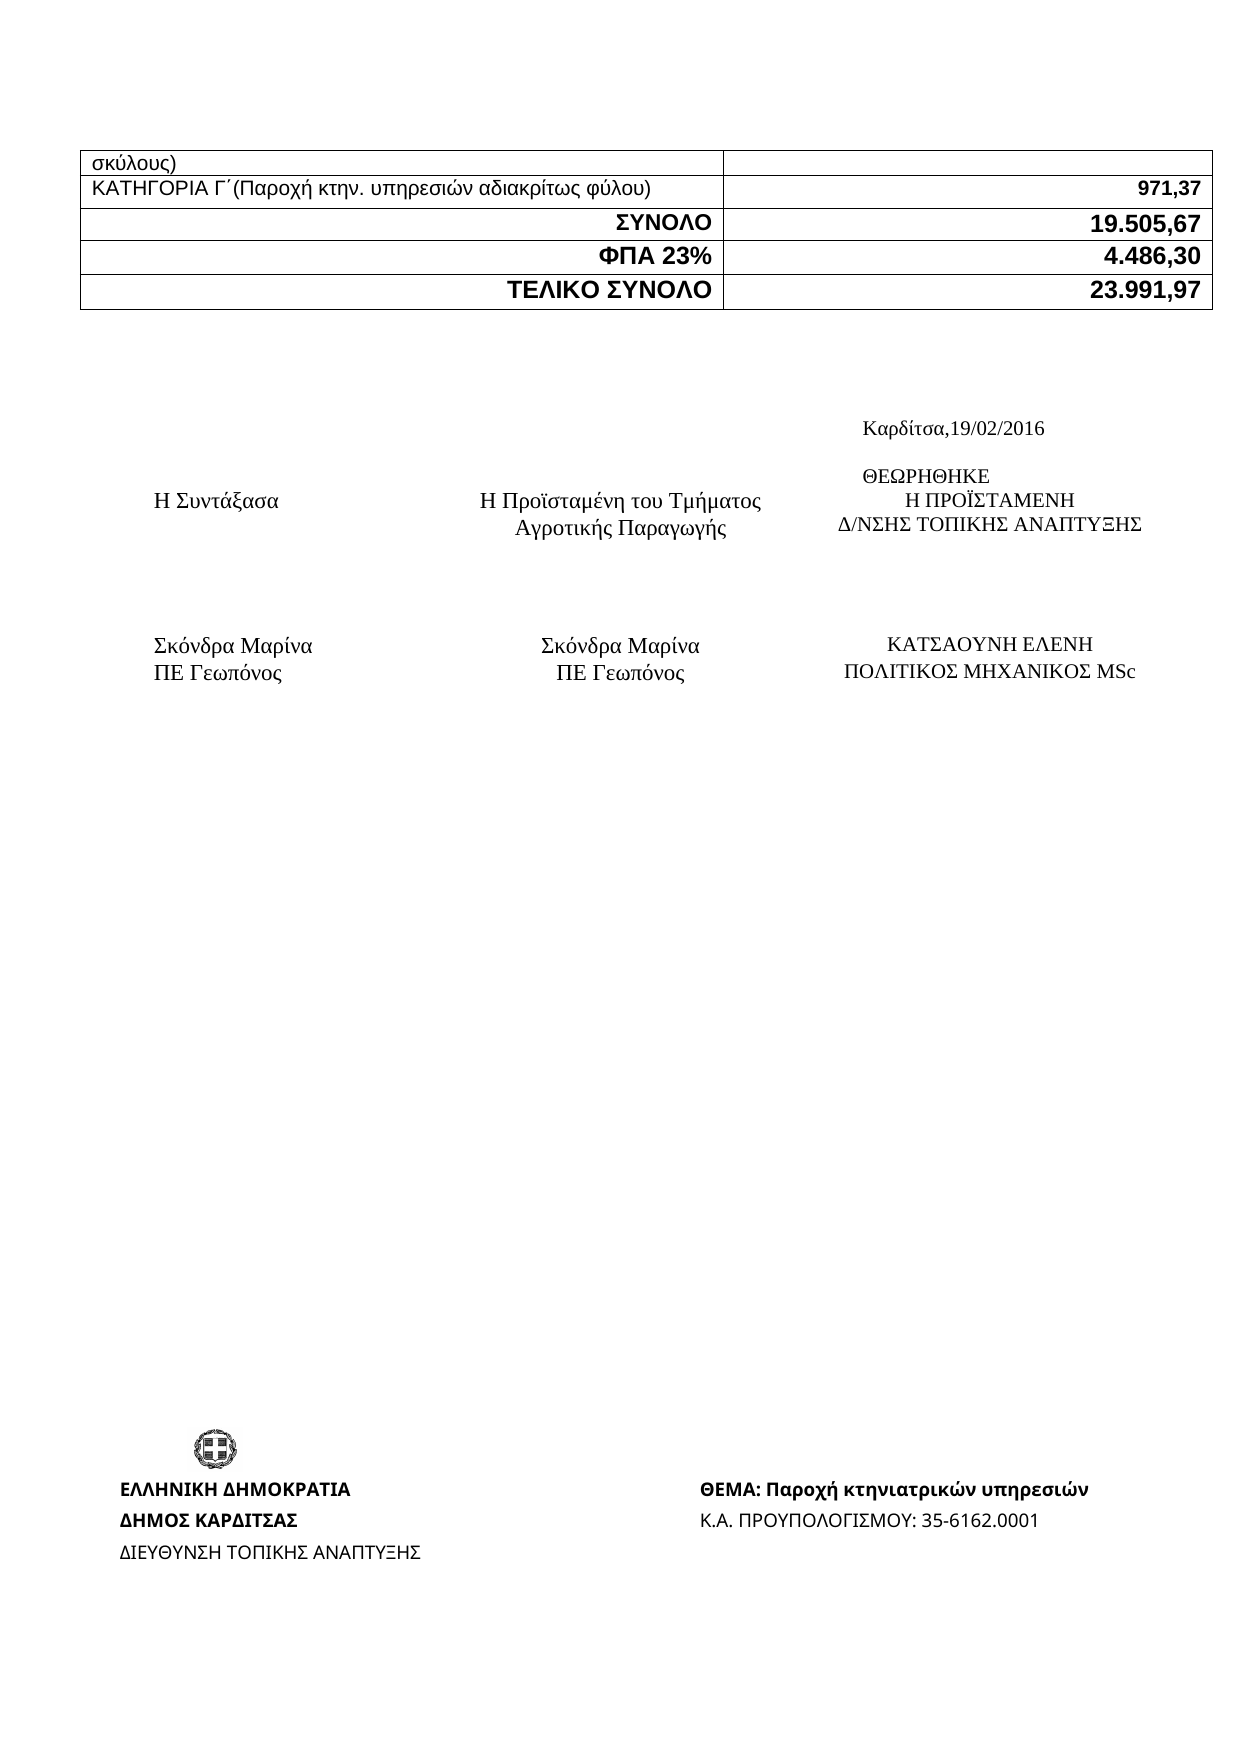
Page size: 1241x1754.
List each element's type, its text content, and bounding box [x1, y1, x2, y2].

table_cell [724, 151, 1212, 175]
table_cell ΦΠΑ 23% [81, 241, 723, 274]
table_header Η Προϊσταμένη του Τμήματος Αγροτικής Παραγωγής [424, 488, 817, 632]
table_header Η Συντάξασα [142, 488, 423, 632]
table_cell Σκόνδρα Μαρίνα [424, 632, 817, 659]
table_cell ΚΑΤΣΑΟΥΝΗ ΕΛΕΝΗ [817, 632, 1162, 659]
table_cell 971,37 [724, 176, 1212, 207]
table_cell ΠΕ Γεωπόνος [424, 659, 817, 709]
table_cell ΚΑΤΗΓΟΡΙΑ Γ΄(Παροχή κτην. υπηρεσιών αδιακρίτως φύλου) [81, 176, 723, 207]
table_cell 4.486,30 [724, 241, 1212, 274]
table_cell [641, 1503, 688, 1534]
table_cell ΔΗΜΟΣ ΚΑΡΔΙΤΣΑΣ [108, 1503, 641, 1534]
table_cell Σκόνδρα Μαρίνα [142, 632, 423, 659]
table_cell 23.991,97 [724, 275, 1212, 309]
text Καρδίτσα,19/02/2016 ΘΕΩΡΗΘΗΚΕ [337, 415, 1053, 488]
table_cell ΤΕΛΙΚΟ ΣΥΝΟΛΟ [81, 275, 723, 309]
table_cell ΔΙΕΥΘΥΝΣΗ ΤΟΠΙΚΗΣ ΑΝΑΠΤΥΞΗΣ [108, 1534, 641, 1565]
table_header [641, 1472, 688, 1503]
table_cell ΣΥΝΟΛΟ [81, 209, 723, 240]
table_cell ΠΕ Γεωπόνος [142, 659, 423, 709]
table_cell σκύλους) [81, 151, 723, 175]
table_header Η ΠΡΟΪΣΤΑΜΕΝΗ Δ/ΝΣΗΣ ΤΟΠΙΚΗΣ ΑΝΑΠΤΥΞΗΣ [817, 488, 1162, 632]
table_cell 19.505,67 [724, 209, 1212, 240]
table_cell ΠΟΛΙΤΙΚΟΣ ΜΗΧΑΝΙΚΟΣ MSc [817, 659, 1162, 709]
table_header ΘΕΜΑ: Παροχή κτηνιατρικών υπηρεσιών Κ.Α. ΠΡΟΥΠΟΛΟΓΙΣΜΟΥ: 35-6162.0001 [688, 1472, 1133, 1565]
table_header ΕΛΛΗΝΙΚΗ ΔΗΜΟΚΡΑΤΙΑ [108, 1472, 641, 1503]
table_cell [641, 1534, 688, 1565]
